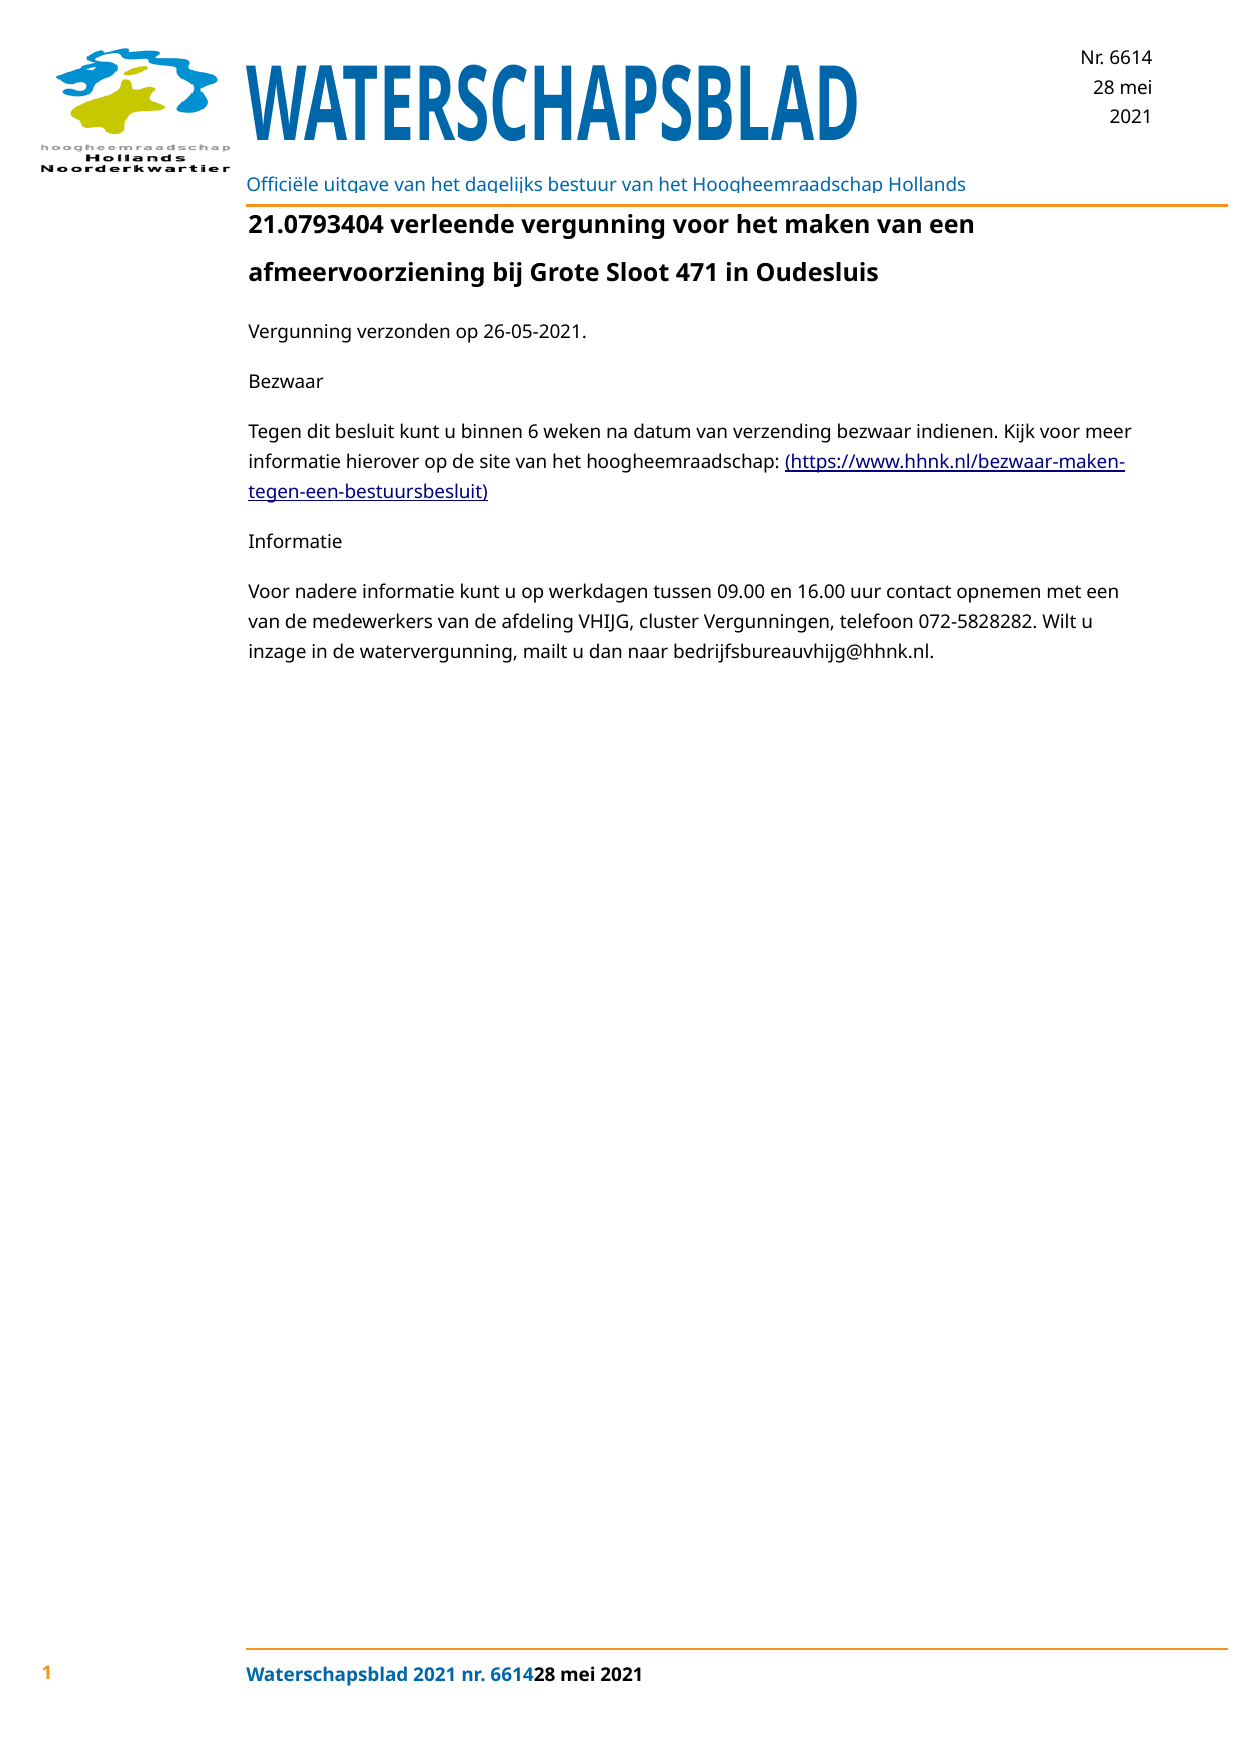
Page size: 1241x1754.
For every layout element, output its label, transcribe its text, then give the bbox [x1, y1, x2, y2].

text 21.0793404 verleende vergunning voor het maken van een afmeervoorziening bij Grote Sloot 471 in Oudesluis [248, 207, 1152, 288]
text Vergunning verzonden op 26-05-2021. [248, 318, 1152, 344]
picture [41, 47, 231, 172]
text Tegen dit besluit kunt u binnen 6 weken na datum van verzending bezwaar indienen. Kijk voor meer informatie hierover op de site van het hoogheemraadschap: (https://www.hhnk.nl/bezwaar-maken-tegen-een-bestuursbesluit) [248, 419, 1152, 504]
text Voor nadere informatie kunt u op werkdagen tussen 09.00 en 16.00 uur contact opnemen met een van de medewerkers van de afdeling VHIJG, cluster Vergunningen, telefoon 072-5828282. Wilt u inzage in de watervergunning, mailt u dan naar bedrijfsbureauvhijg@hhnk.nl. [248, 579, 1152, 664]
text Informatie [248, 528, 1152, 554]
text Bezwaar [248, 368, 1152, 394]
